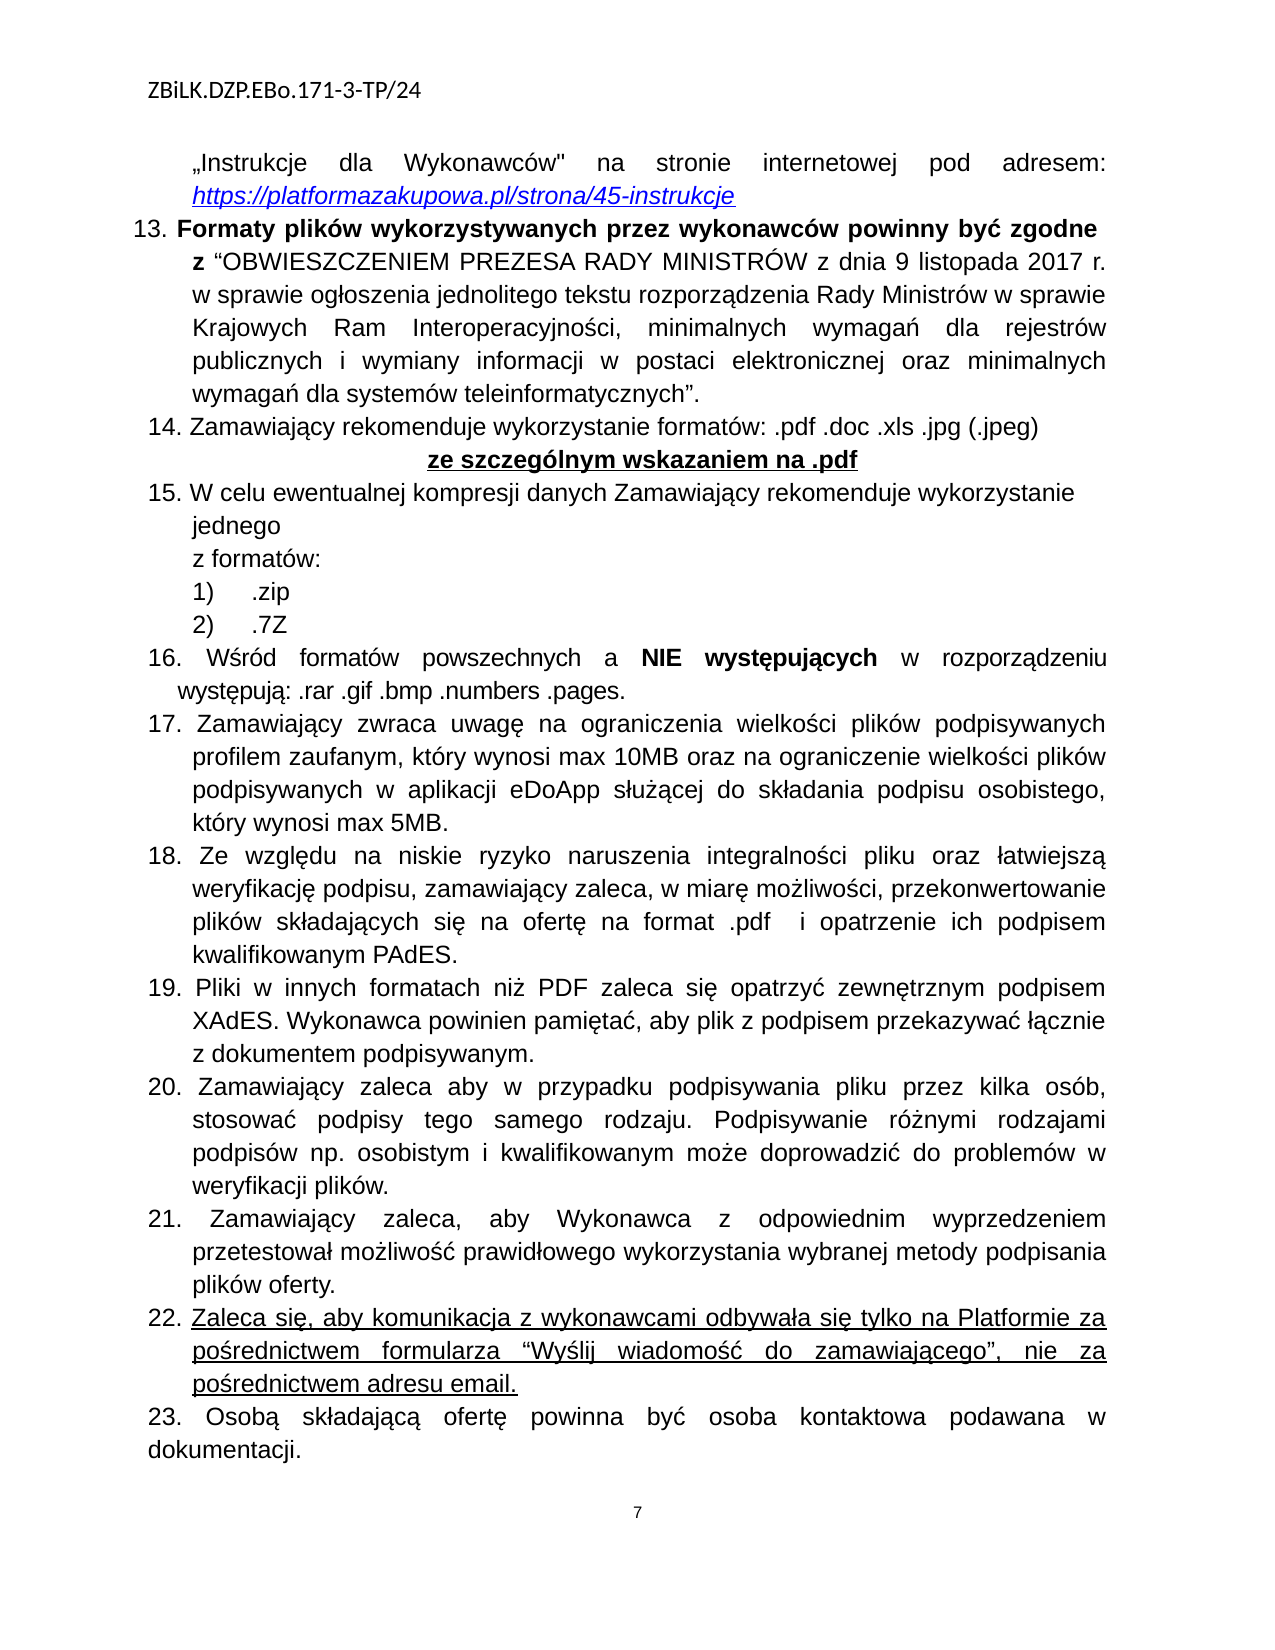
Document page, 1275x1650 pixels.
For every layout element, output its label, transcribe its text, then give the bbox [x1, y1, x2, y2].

list ze szczególnym wskazaniem na .pdf [177, 445, 1107, 473]
list „Instrukcje dla Wykonawców" na stronie internetowej pod adresem: https://platformazakupowa.pl/strona/45-instrukcje [148, 148, 1107, 209]
text 16. Wśród formatów powszechnych a NIE występujących w rozporządzeniu występują: .rar .gif .bmp .numbers .pages. [148, 643, 1107, 705]
text 19. Pliki w innych formatach niż PDF zaleca się opatrzyć zewnętrznym podpisem XAdES. Wykonawca powinien pamiętać, aby plik z podpisem przekazywać łącznie z dokumentem podpisywanym. [148, 973, 1107, 1068]
text 22. Zaleca się, aby komunikacja z wykonawcami odbywała się tylko na Platformie za pośrednictwem formularza “Wyślij wiadomość do zamawiającego”, nie za pośrednictwem adresu email. [148, 1303, 1107, 1398]
list 14. Zamawiający rekomenduje wykorzystanie formatów: .pdf .doc .xls .jpg (.jpeg) [148, 412, 1107, 441]
list 15. W celu ewentualnej kompresji danych Zamawiający rekomenduje wykorzystanie jednego z formatów: [148, 478, 1107, 573]
list .zip [177, 577, 1107, 606]
list 13. Formaty plików wykorzystywanych przez wykonawców powinny być zgodne z “OBWIESZCZENIEM PREZESA RADY MINISTRÓW z dnia 9 listopada 2017 r. w sprawie ogłoszenia jednolitego tekstu rozporządzenia Rady Ministrów w sprawie Krajowych Ram Interoperacyjności, minimalnych wymagań dla rejestrów publicznych i wymiany informacji w postaci elektronicznej oraz minimalnych wymagań dla systemów teleinformatycznych”. [133, 214, 1107, 407]
text 18. Ze względu na niskie ryzyko naruszenia integralności pliku oraz łatwiejszą weryfikację podpisu, zamawiający zaleca, w miarę możliwości, przekonwertowanie plików składających się na ofertę na format .pdf i opatrzenie ich podpisem kwalifikowanym PAdES. [148, 841, 1107, 969]
list .7Z [177, 610, 1107, 639]
text 21. Zamawiający zaleca, aby Wykonawca z odpowiednim wyprzedzeniem przetestował możliwość prawidłowego wykorzystania wybranej metody podpisania plików oferty. [148, 1204, 1107, 1299]
text 23. Osobą składającą ofertę powinna być osoba kontaktowa podawana w dokumentacji. [148, 1402, 1107, 1464]
text 17. Zamawiający zwraca uwagę na ograniczenia wielkości plików podpisywanych profilem zaufanym, który wynosi max 10MB oraz na ograniczenie wielkości plików podpisywanych w aplikacji eDoApp służącej do składania podpisu osobistego, który wynosi max 5MB. [148, 709, 1107, 837]
text 20. Zamawiający zaleca aby w przypadku podpisywania pliku przez kilka osób, stosować podpisy tego samego rodzaju. Podpisywanie różnymi rodzajami podpisów np. osobistym i kwalifikowanym może doprowadzić do problemów w weryfikacji plików. [148, 1072, 1107, 1200]
